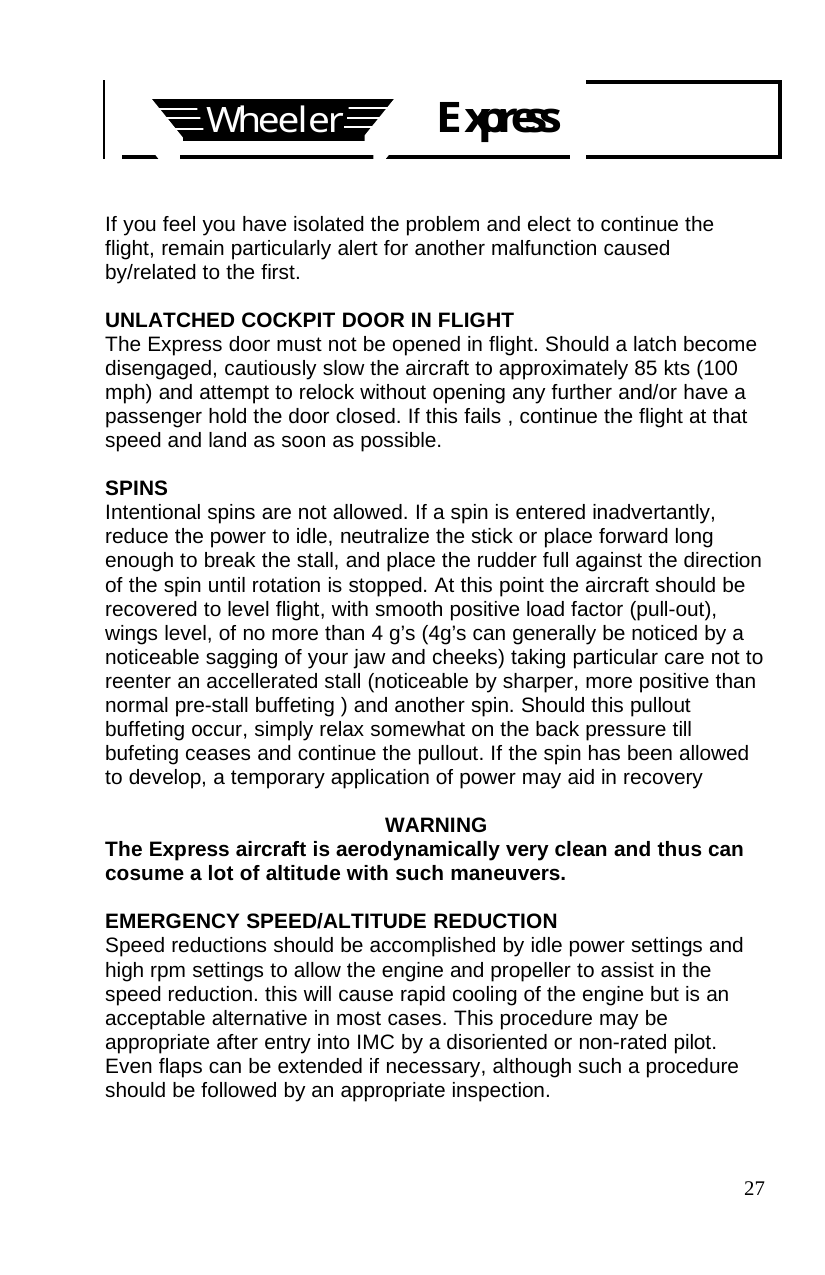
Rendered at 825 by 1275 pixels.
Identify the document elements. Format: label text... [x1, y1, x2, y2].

text If you feel you have isolated the problem and elect to continue the flight, remain particularly alert for another malfunction caused by/related to the first. [105, 212, 767, 284]
text Speed reductions should be accomplished by idle power settings and high rpm settings to allow the engine and propeller to assist in the speed reduction. this will cause rapid cooling of the engine but is an acceptable alternative in most cases. This procedure may be appropriate after entry into IMC by a disoriented or non-rated pilot. Even flaps can be extended if necessary, although such a procedure should be followed by an appropriate inspection. [105, 933, 767, 1102]
text The Express door must not be opened in flight. Should a latch become disengaged, cautiously slow the aircraft to approximately 85 kts (100 mph) and attempt to relock without opening any further and/or have a passenger hold the door closed. If this fails , continue the flight at that speed and land as soon as possible. [105, 332, 767, 452]
text EMERGENCY SPEED/ALTITUDE REDUCTION [105, 909, 767, 933]
text Intentional spins are not allowed. If a spin is entered inadvertantly, reduce the power to idle, neutralize the stick or place forward long enough to break the stall, and place the rudder full against the direction of the spin until rotation is stopped. At this point the aircraft should be recovered to level flight, with smooth positive load factor (pull-out), wings level, of no more than 4 g’s (4g’s can generally be noticed by a noticeable sagging of your jaw and cheeks) taking particular care not to reenter an accellerated stall (noticeable by sharper, more positive than normal pre-stall buffeting ) and another spin. Should this pullout buffeting occur, simply relax somewhat on the back pressure till bufeting ceases and continue the pullout. If the spin has been allowed to develop, a temporary application of power may aid in recovery [105, 500, 767, 789]
text WARNING [105, 813, 767, 837]
text SPINS [105, 476, 767, 500]
text UNLATCHED COCKPIT DOOR IN FLIGHT [105, 308, 767, 332]
text The Express aircraft is aerodynamically very clean and thus can cosume a lot of altitude with such maneuvers. [105, 837, 767, 885]
